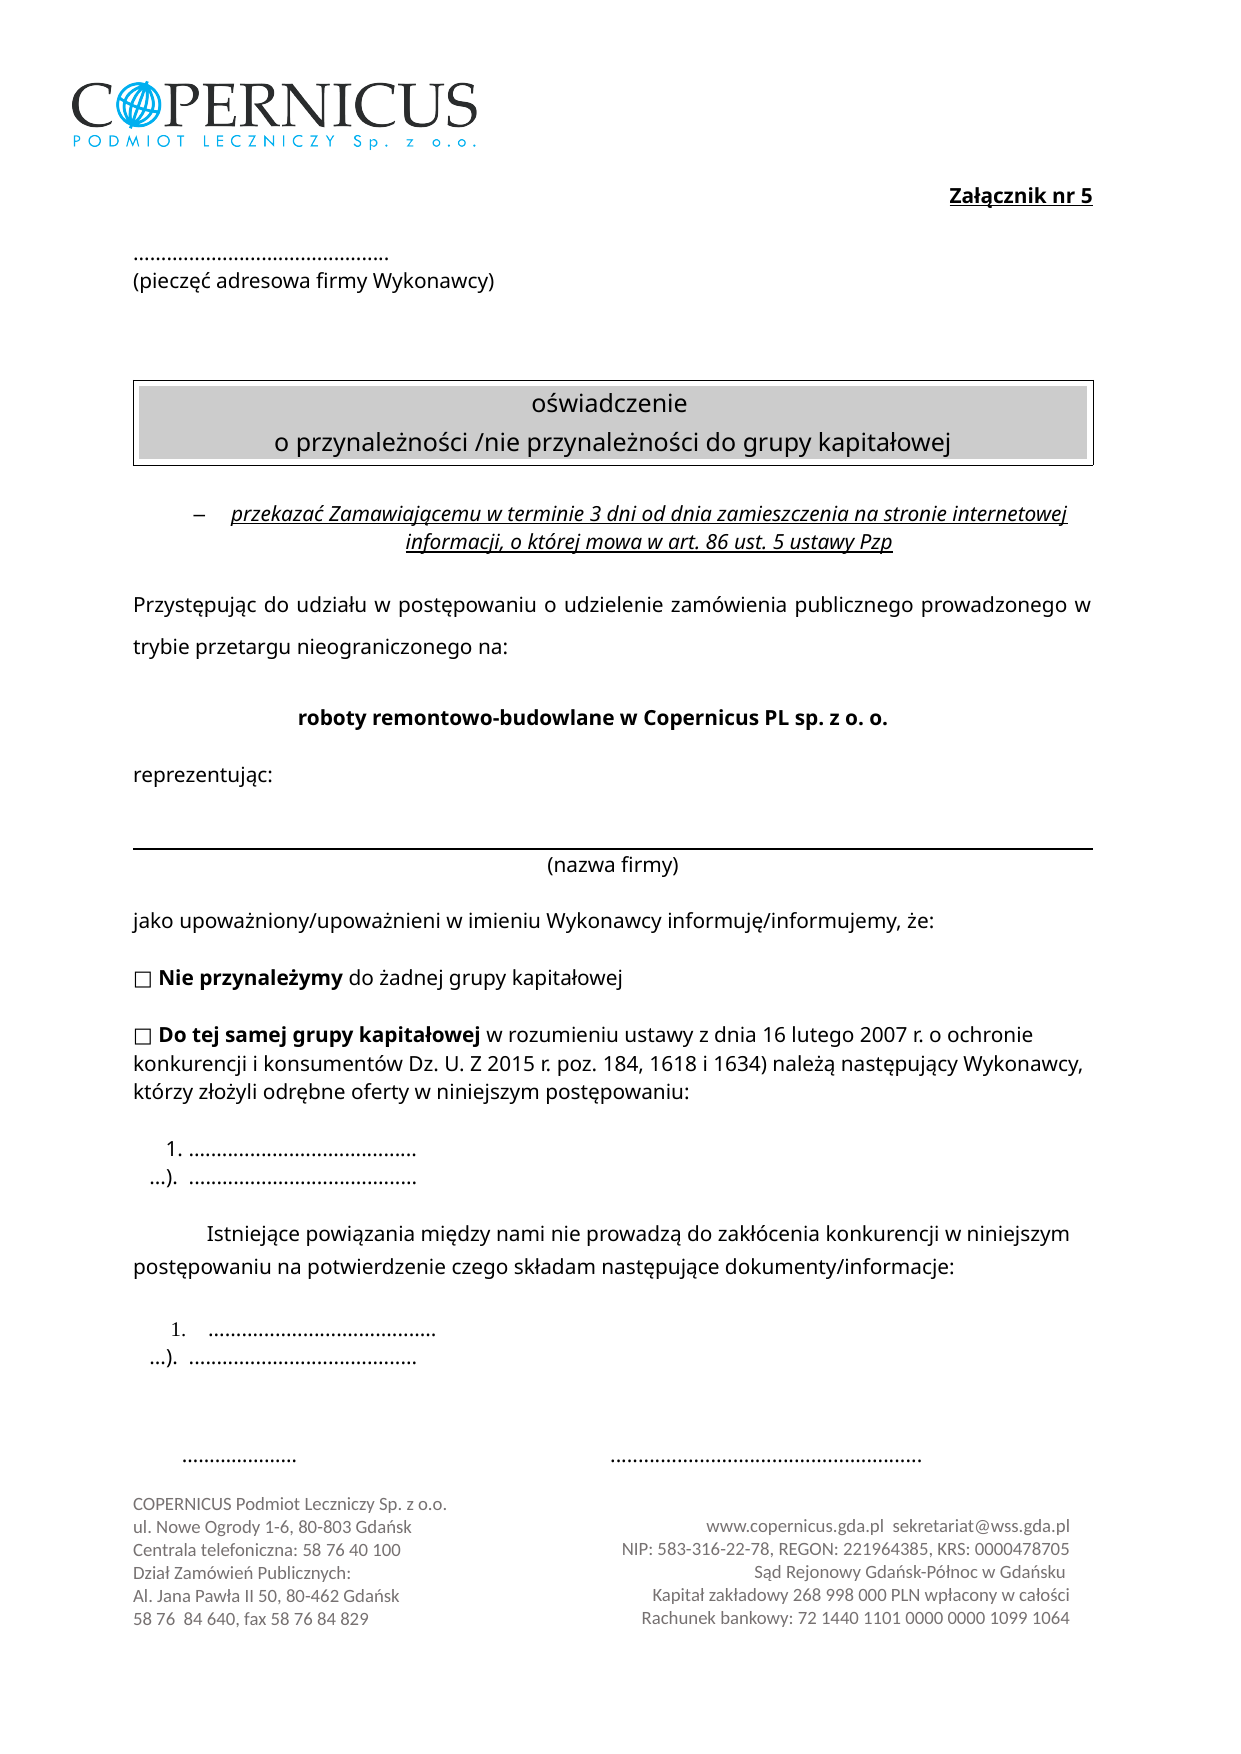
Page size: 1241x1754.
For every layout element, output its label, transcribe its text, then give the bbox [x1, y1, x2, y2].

text ………………… ........................................................ [133, 1440, 1093, 1468]
text ...). ......................................... [133, 1342, 1093, 1371]
text (pieczęć adresowa firmy Wykonawcy) [133, 266, 1093, 294]
text □ Do tej samej grupy kapitałowej w rozumieniu ustawy z dnia 16 lutego 2007 r. o ochronie konkurencji i konsumentów Dz. U. Z 2015 r. poz. 184, 1618 i 1634) należą następujący Wykonawcy, którzy złożyli odrębne oferty w niniejszym postępowaniu: [133, 1020, 1093, 1106]
text .............................................. [133, 238, 1093, 266]
text jako upoważniony/upoważnieni w imieniu Wykonawcy informuję/informujemy, że: [133, 907, 1093, 935]
text Istniejące powiązania między nami nie prowadzą do zakłócenia konkurencji w niniejszym postępowaniu na potwierdzenie czego składam następujące dokumenty/informacje: [133, 1219, 1093, 1280]
text roboty remontowo-budowlane w Copernicus PL sp. z o. o. [133, 703, 1053, 732]
text Przystępując do udziału w postępowaniu o udzielenie zamówienia publicznego prowadzonego w trybie przetargu nieograniczonego na: [133, 590, 1093, 661]
text Załącznik nr 5 [133, 181, 1093, 209]
text reprezentując: [133, 760, 1093, 789]
list przekazać Zamawiającemu w terminie 3 dni od dnia zamieszczenia na stronie internetowej informacji, o której mowa w art. 86 ust. 5 ustawy Pzp [170, 499, 1093, 556]
picture [60, 76, 487, 153]
text 1. ......................................... [133, 1134, 1093, 1162]
text ...). ......................................... [133, 1162, 1093, 1191]
list ......................................... [170, 1314, 1093, 1342]
text □ Nie przynależymy do żadnej grupy kapitałowej [133, 963, 1093, 992]
text (nazwa firmy) [133, 850, 1093, 878]
table_header oświadczenie o przynależności /nie przynależności do grupy kapitałowej [134, 381, 1093, 464]
